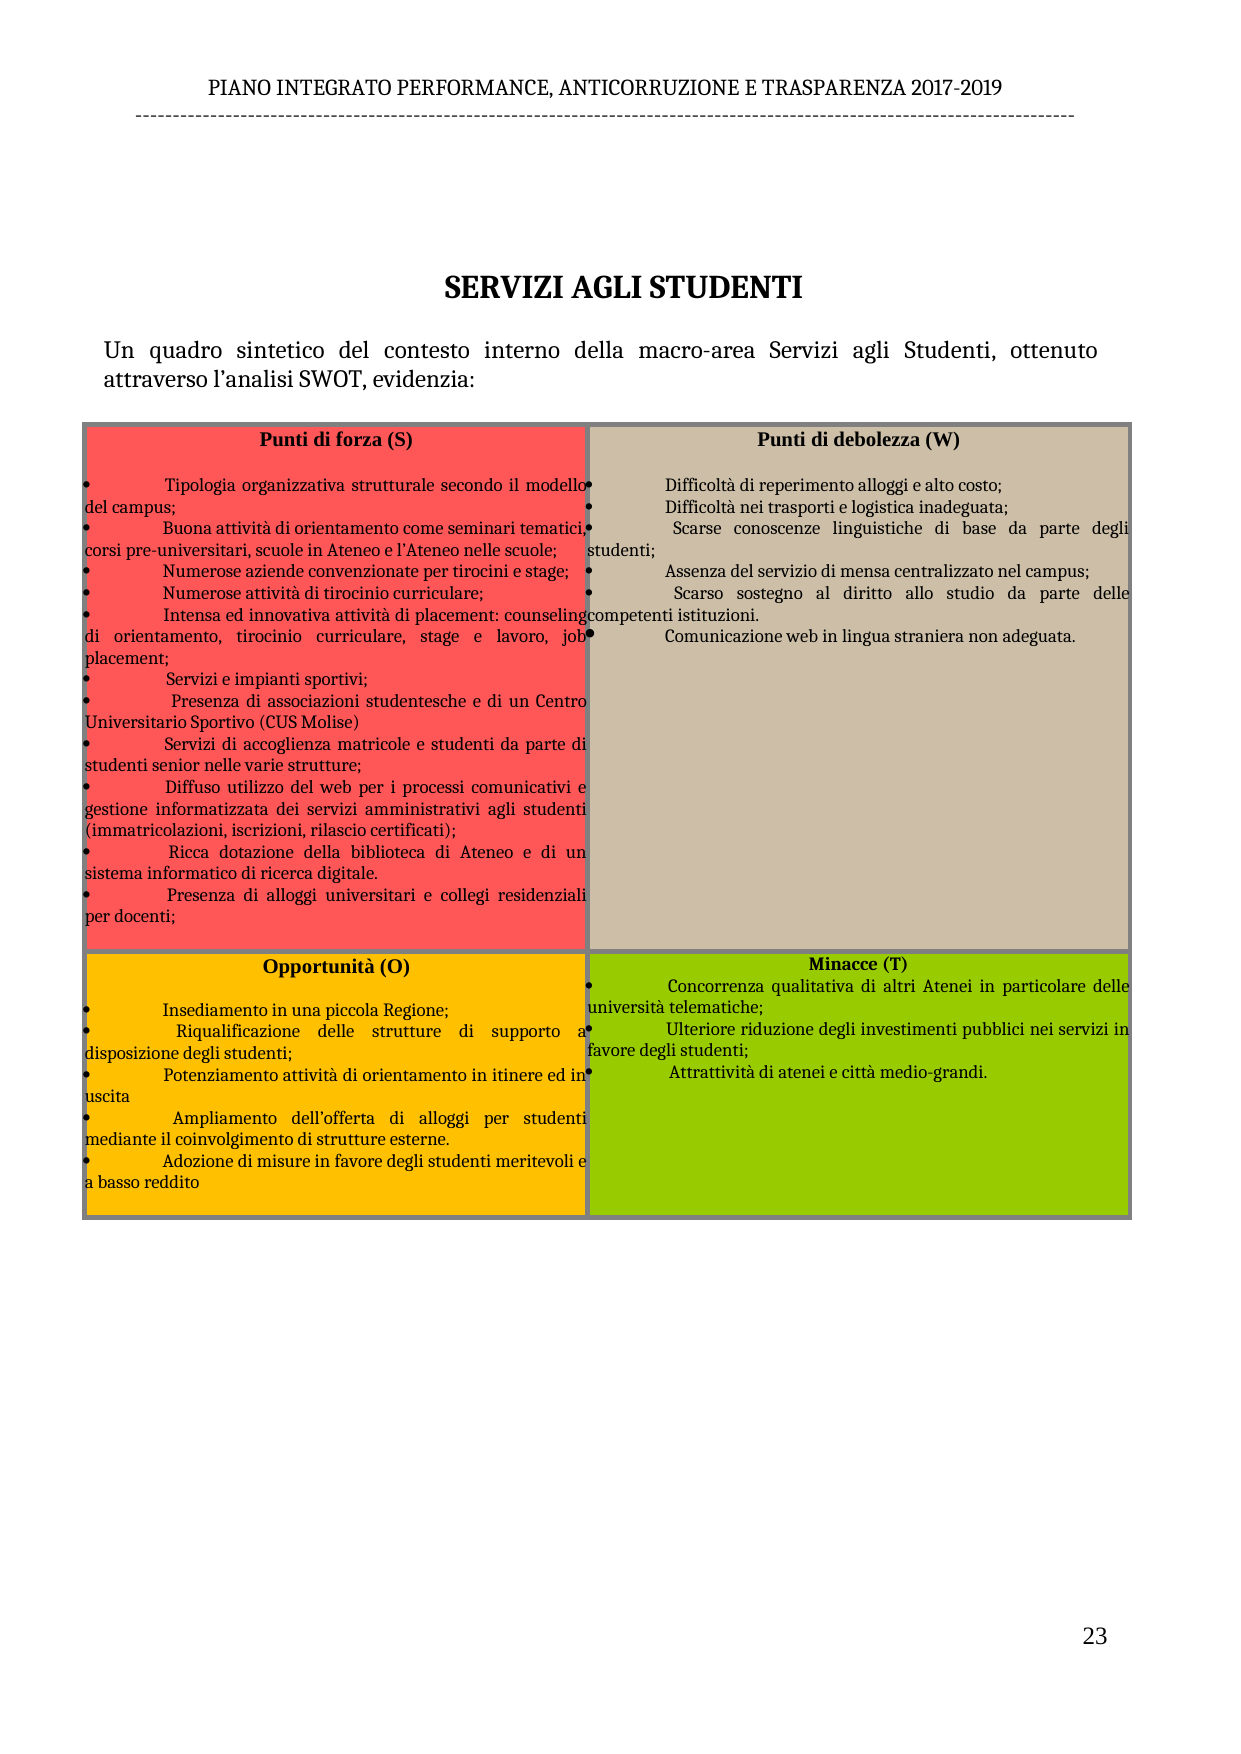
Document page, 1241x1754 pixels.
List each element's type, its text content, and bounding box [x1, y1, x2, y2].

table_header Punti di forza (S) Tipologia organizzativa strutturale secondo il modello del campus; Buona attività di orientamento come seminari tematici, corsi pre-universitari, scuole in Ateneo e l’Ateneo nelle scuole; Numerose aziende convenzionate per tirocini e stage; Numerose attività di tirocinio curriculare; Intensa ed innovativa attività di placement: counseling di orientamento, tirocinio curriculare, stage e lavoro, job placement; Servizi e impianti sportivi; Presenza di associazioni studentesche e di un Centro Universitario Sportivo (CUS Molise) Servizi di accoglienza matricole e studenti da parte di studenti senior nelle varie strutture; Diffuso utilizzo del web per i processi comunicativi e gestione informatizzata dei servizi amministrativi agli studenti (immatricolazioni, iscrizioni, rilascio certificati); Ricca dotazione della biblioteca di Ateneo e di un sistema informatico di ricerca digitale. Presenza di alloggi universitari e collegi residenziali per docenti; [87, 427, 585, 949]
text SERVIZI AGLI STUDENTI [141, 269, 1107, 307]
table_cell Minacce (T) Concorrenza qualitativa di altri Atenei in particolare delle università telematiche; Ulteriore riduzione degli investimenti pubblici nei servizi in favore degli studenti; Attrattività di atenei e città medio-grandi. [590, 954, 1128, 1215]
table_header Punti di debolezza (W) Difficoltà di reperimento alloggi e alto costo; Difficoltà nei trasporti e logistica inadeguata; Scarse conoscenze linguistiche di base da parte degli studenti; Assenza del servizio di mensa centralizzato nel campus; Scarso sostegno al diritto allo studio da parte delle competenti istituzioni. Comunicazione web in lingua straniera non adeguata. [590, 427, 1128, 949]
text Un quadro sintetico del contesto interno della macro-area Servizi agli Studenti, ottenuto attraverso l’analisi SWOT, evidenzia: [103, 336, 1098, 393]
table_cell Opportunità (O) Insediamento in una piccola Regione; Riqualificazione delle strutture di supporto a disposizione degli studenti; Potenziamento attività di orientamento in itinere ed in uscita Ampliamento dell’offerta di alloggi per studenti mediante il coinvolgimento di strutture esterne. Adozione di misure in favore degli studenti meritevoli e a basso reddito [87, 954, 585, 1215]
